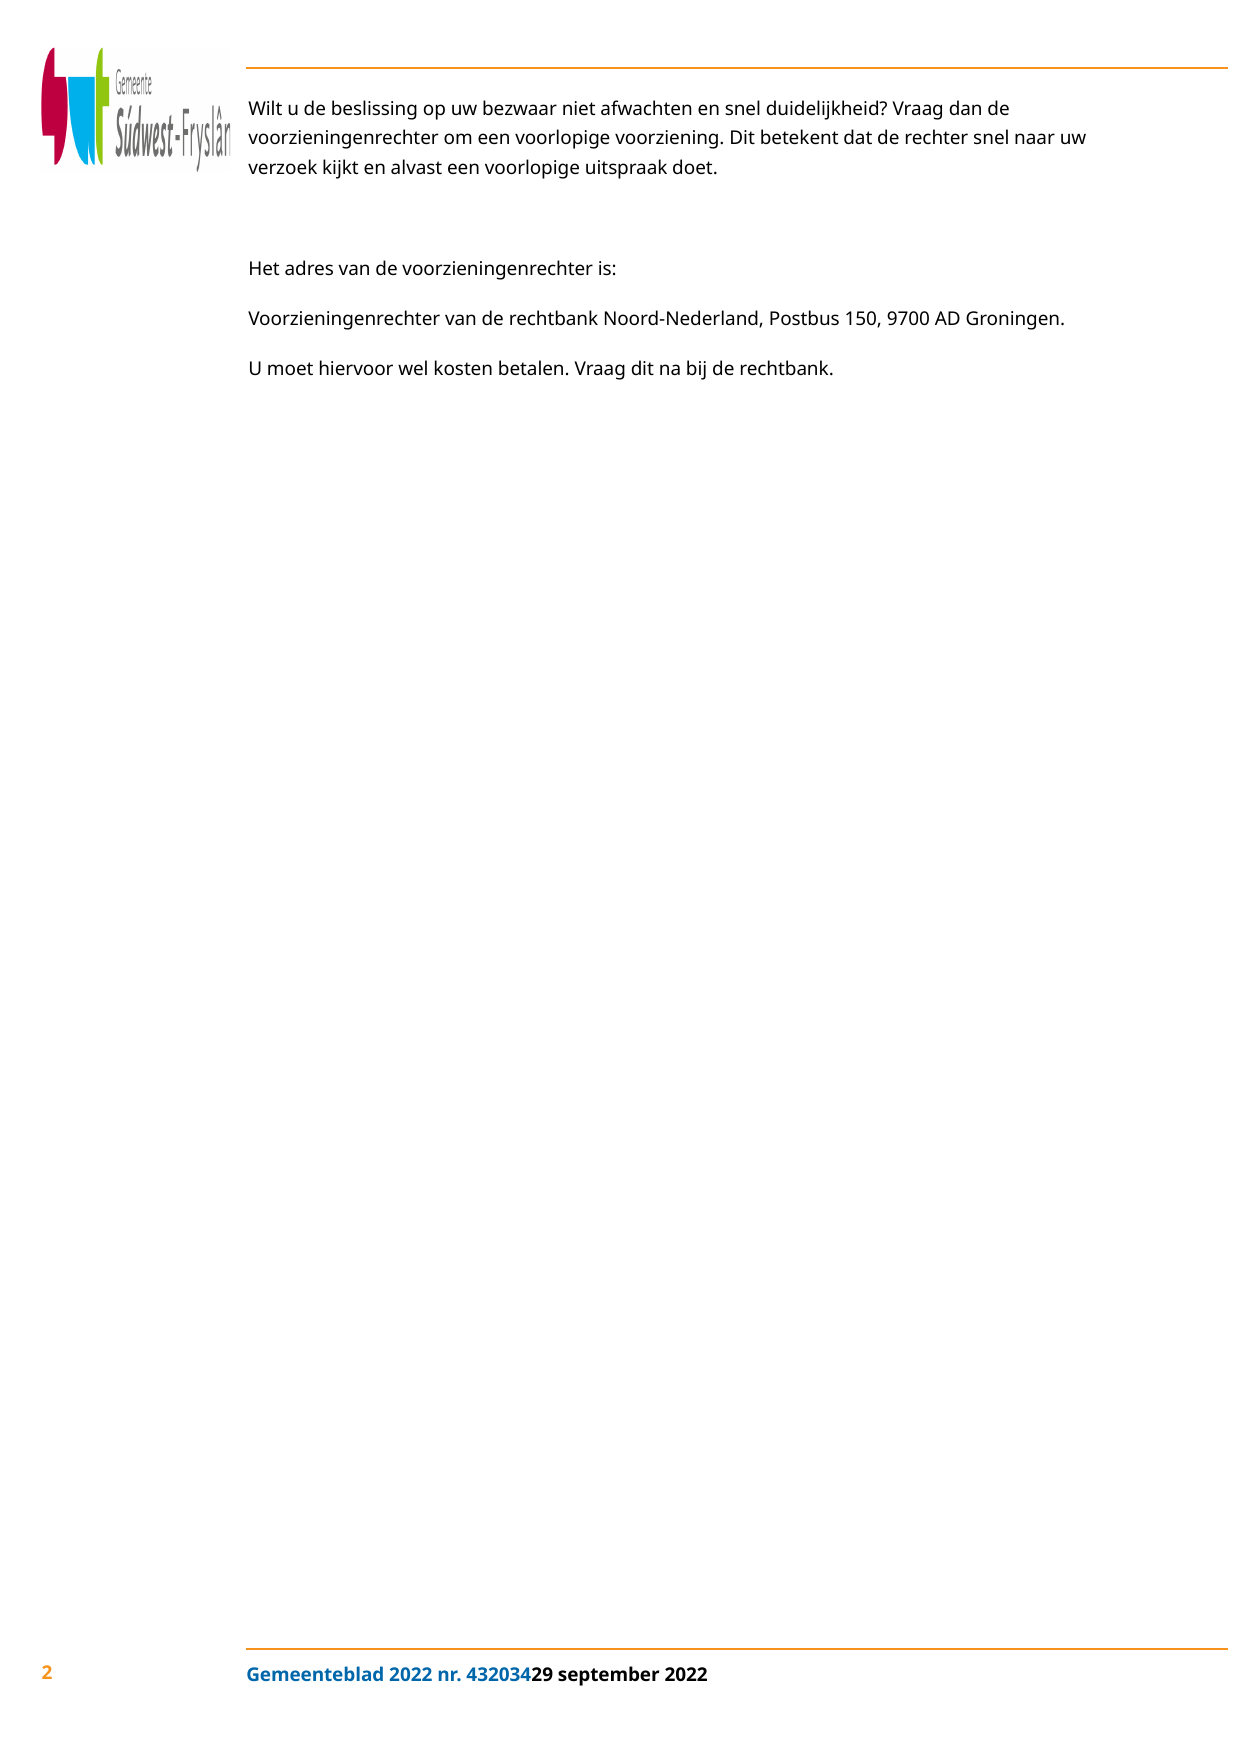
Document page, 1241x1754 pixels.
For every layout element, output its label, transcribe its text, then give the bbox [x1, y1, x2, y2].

text Het adres van de voorzieningenrechter is: [248, 255, 1152, 281]
text Voorzieningenrechter van de rechtbank Noord-Nederland, Postbus 150, 9700 AD Groningen. [248, 305, 1152, 331]
picture [41, 47, 231, 172]
text U moet hiervoor wel kosten betalen. Vraag dit na bij de rechtbank. [248, 356, 1152, 381]
text Wilt u de beslissing op uw bezwaar niet afwachten en snel duidelijkheid? Vraag dan de voorzieningenrechter om een voorlopige voorziening. Dit betekent dat de rechter snel naar uw verzoek kijkt en alvast een voorlopige uitspraak doet. [248, 95, 1152, 180]
